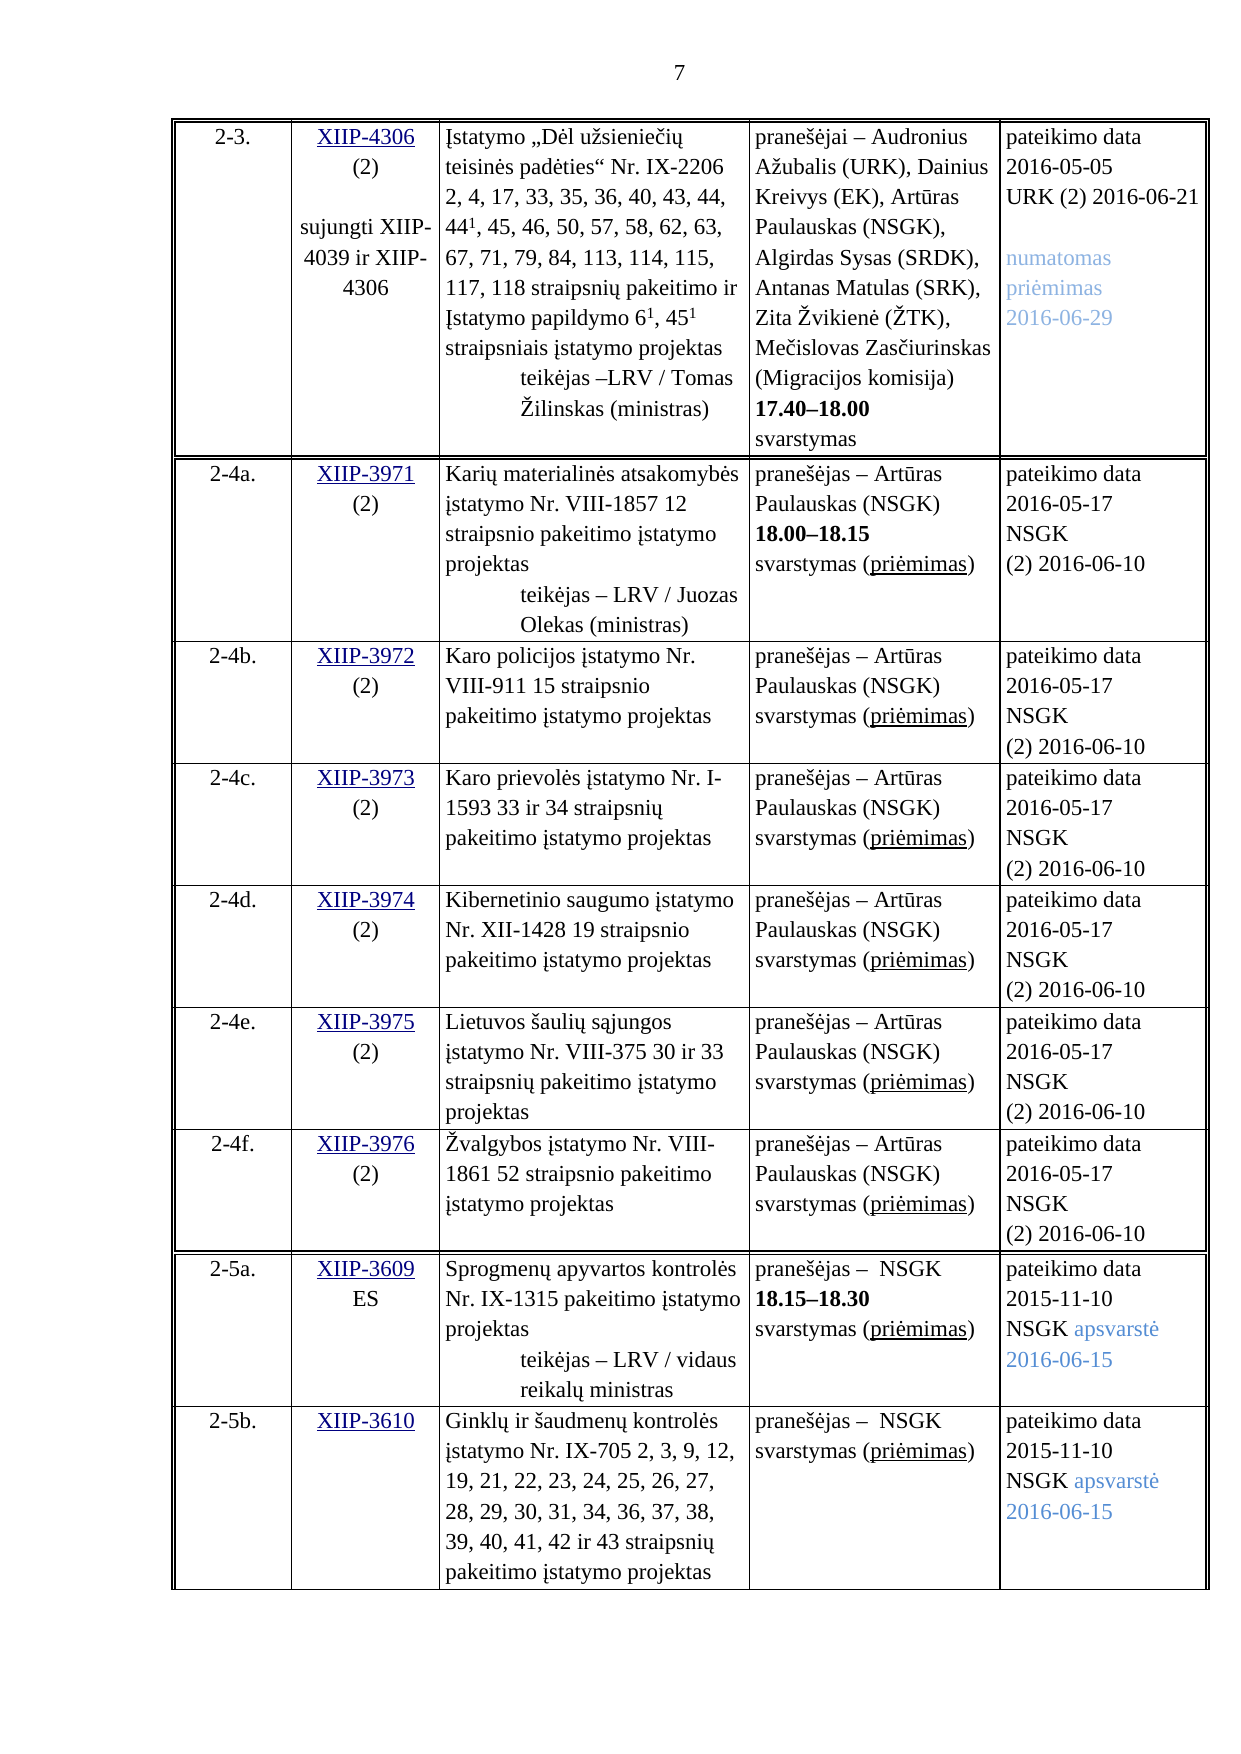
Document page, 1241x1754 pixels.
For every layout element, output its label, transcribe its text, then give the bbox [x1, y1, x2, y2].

table_cell pranešėjas – Artūras Paulauskas (NSGK) svarstymas (priėmimas) [750, 1130, 999, 1250]
table_cell Sprogmenų apyvartos kontrolės Nr. IX-1315 pakeitimo įstatymo projektas teikėjas – LRV / vidaus reikalų ministras [440, 1255, 749, 1406]
table_cell pateikimo data 2016-05-17 NSGK (2) 2016-06-10 [1001, 764, 1205, 885]
table_cell Karo policijos įstatymo Nr. VIII-911 15 straipsnio pakeitimo įstatymo projektas [440, 642, 749, 763]
table_cell pranešėjas – Artūras Paulauskas (NSGK) 18.00–18.15 svarstymas (priėmimas) [750, 460, 999, 641]
table_cell XIIP-3974 (2) [292, 886, 439, 1007]
table_cell pateikimo data 2015-11-10 NSGK apsvarstė 2016-06-15 [1001, 1255, 1205, 1406]
table_cell 2-4c. [176, 764, 291, 885]
table_cell 2-4f. [176, 1130, 291, 1250]
table_cell XIIP-4306 (2) sujungti XIIP-4039 ir XIIP-4306 [292, 123, 439, 455]
table_cell 2-5a. [176, 1255, 291, 1406]
table_cell pranešėjai – Audronius Ažubalis (URK), Dainius Kreivys (EK), Artūras Paulauskas (NSGK), Algirdas Sysas (SRDK), Antanas Matulas (SRK), Zita Žvikienė (ŽTK), Mečislovas Zasčiurinskas (Migracijos komisija) 17.40–18.00 svarstymas [750, 123, 999, 455]
table_cell XIIP-3976 (2) [292, 1130, 439, 1250]
table_cell Kibernetinio saugumo įstatymo Nr. XII-1428 19 straipsnio pakeitimo įstatymo projektas [440, 886, 749, 1007]
table_cell Lietuvos šaulių sąjungos įstatymo Nr. VIII-375 30 ir 33 straipsnių pakeitimo įstatymo projektas [440, 1008, 749, 1128]
table_cell 2-4a. [176, 460, 291, 641]
table_cell XIIP-3610 [292, 1407, 439, 1588]
table_cell pateikimo data 2016-05-17 NSGK (2) 2016-06-10 [1001, 1008, 1205, 1128]
table_cell pranešėjas – Artūras Paulauskas (NSGK) svarstymas (priėmimas) [750, 642, 999, 763]
table_cell pranešėjas – Artūras Paulauskas (NSGK) svarstymas (priėmimas) [750, 764, 999, 885]
table_cell pateikimo data 2016-05-17 NSGK (2) 2016-06-10 [1001, 886, 1205, 1007]
table_cell 2-4b. [176, 642, 291, 763]
table_cell pranešėjas – NSGK 18.15–18.30 svarstymas (priėmimas) [750, 1255, 999, 1406]
table_cell Karo prievolės įstatymo Nr. I-1593 33 ir 34 straipsnių pakeitimo įstatymo projektas [440, 764, 749, 885]
table_cell XIIP-3609 ES [292, 1255, 439, 1406]
table_cell pateikimo data 2016-05-17 NSGK (2) 2016-06-10 [1001, 460, 1205, 641]
table_cell Įstatymo „Dėl užsieniečių teisinės padėties“ Nr. IX-2206 2, 4, 17, 33, 35, 36, 40, 43, 44, 441, 45, 46, 50, 57, 58, 62, 63, 67, 71, 79, 84, 113, 114, 115, 117, 118 straipsnių pakeitimo ir Įstatymo papildymo 61, 451 straipsniais įstatymo projektas teikėjas –LRV / Tomas Žilinskas (ministras) [440, 123, 749, 455]
table_cell pranešėjas – Artūras Paulauskas (NSGK) svarstymas (priėmimas) [750, 886, 999, 1007]
table_cell 2-3. [176, 123, 291, 455]
table_cell 2-4d. [176, 886, 291, 1007]
table_cell 2-5b. [176, 1407, 291, 1588]
table_cell XIIP-3975 (2) [292, 1008, 439, 1128]
table_cell pateikimo data 2016-05-17 NSGK (2) 2016-06-10 [1001, 1130, 1205, 1250]
table_cell Žvalgybos įstatymo Nr. VIII-1861 52 straipsnio pakeitimo įstatymo projektas [440, 1130, 749, 1250]
table_cell pranešėjas – NSGK svarstymas (priėmimas) [750, 1407, 999, 1588]
table_cell XIIP-3971 (2) [292, 460, 439, 641]
table_cell pranešėjas – Artūras Paulauskas (NSGK) svarstymas (priėmimas) [750, 1008, 999, 1128]
table_cell pateikimo data 2016-05-17 NSGK (2) 2016-06-10 [1001, 642, 1205, 763]
table_cell pateikimo data 2016-05-05 URK (2) 2016-06-21 numatomas priėmimas 2016-06-29 [1001, 123, 1205, 455]
table_cell XIIP-3972 (2) [292, 642, 439, 763]
table_cell 2-4e. [176, 1008, 291, 1128]
table_cell XIIP-3973 (2) [292, 764, 439, 885]
table_cell Karių materialinės atsakomybės įstatymo Nr. VIII-1857 12 straipsnio pakeitimo įstatymo projektas teikėjas – LRV / Juozas Olekas (ministras) [440, 460, 749, 641]
table_cell pateikimo data 2015-11-10 NSGK apsvarstė 2016-06-15 [1001, 1407, 1205, 1588]
table_cell Ginklų ir šaudmenų kontrolės įstatymo Nr. IX-705 2, 3, 9, 12, 19, 21, 22, 23, 24, 25, 26, 27, 28, 29, 30, 31, 34, 36, 37, 38, 39, 40, 41, 42 ir 43 straipsnių pakeitimo įstatymo projektas [440, 1407, 749, 1588]
